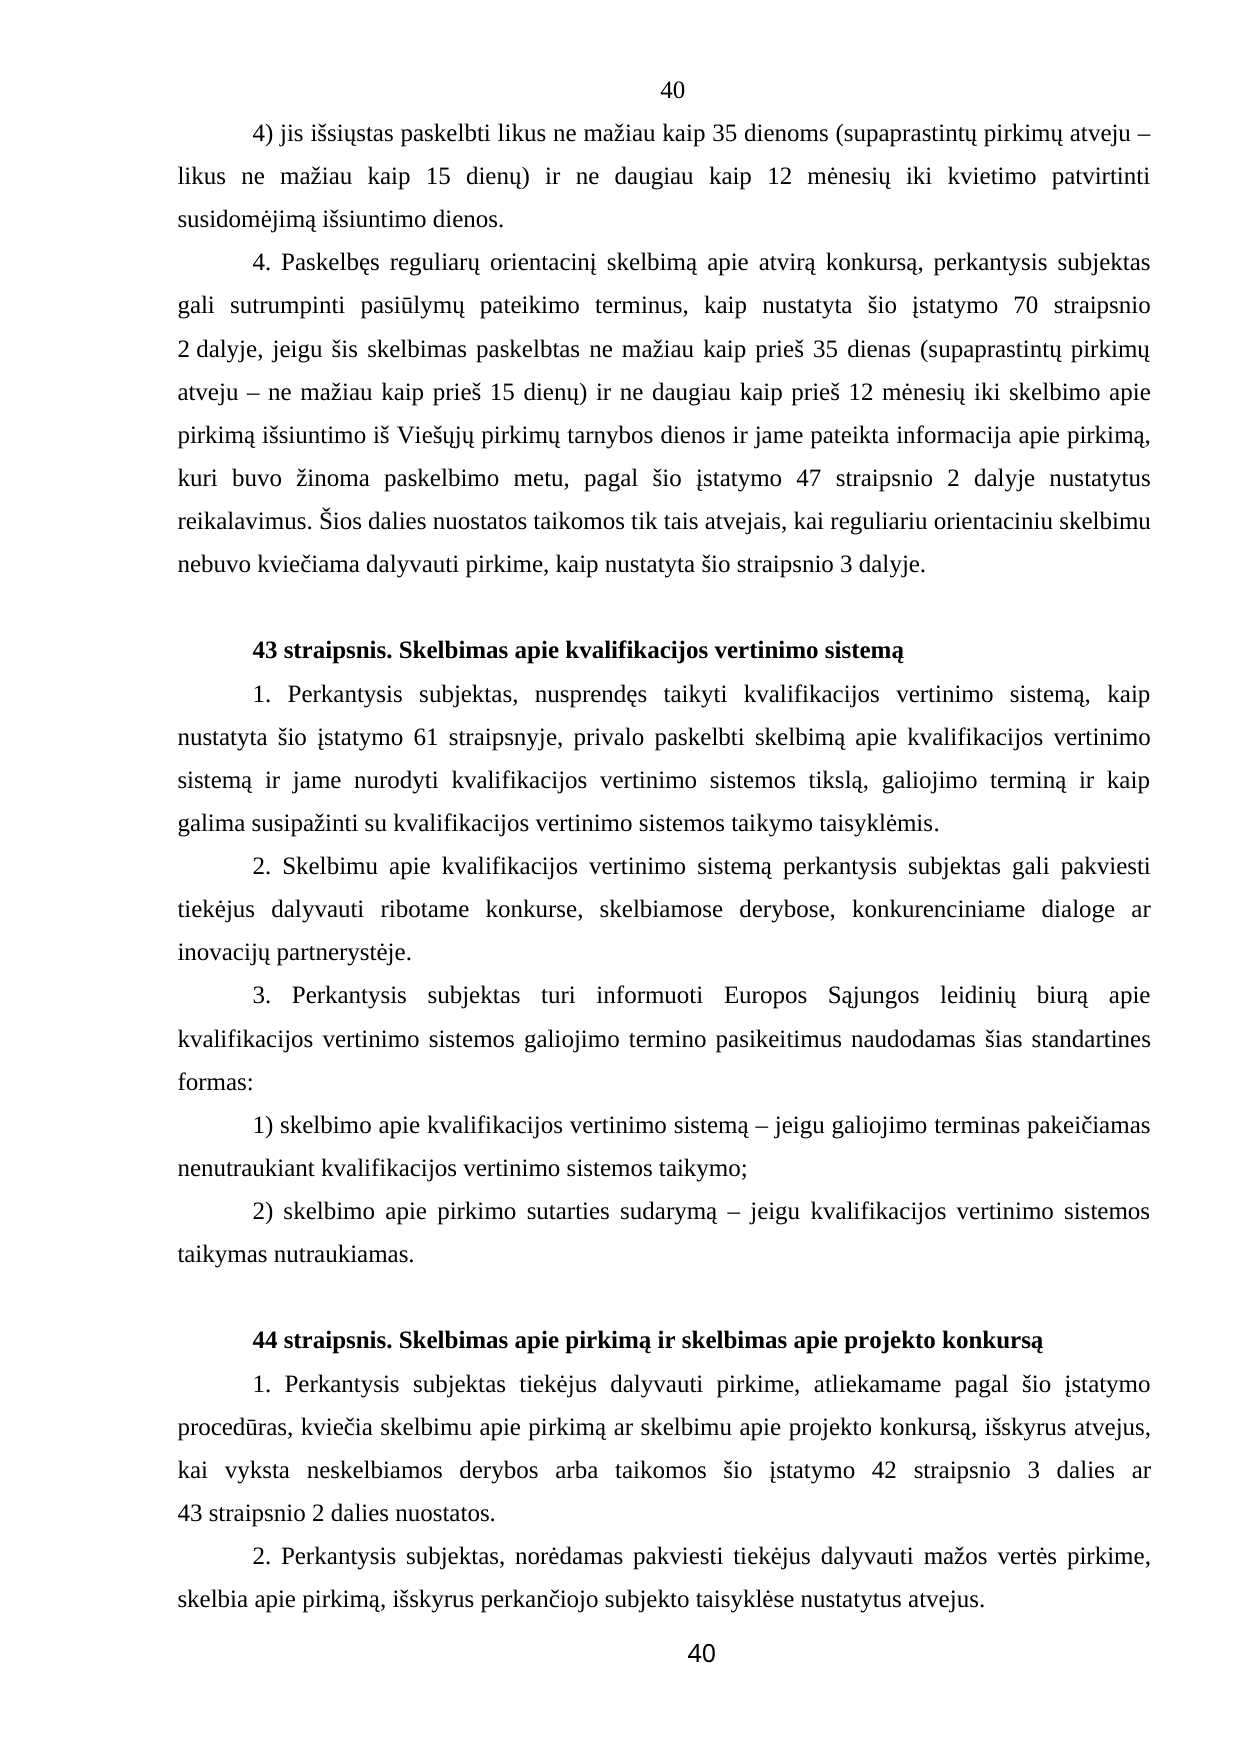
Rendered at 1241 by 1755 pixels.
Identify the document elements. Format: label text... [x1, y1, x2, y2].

text 1) skelbimo apie kvalifikacijos vertinimo sistemą – jeigu galiojimo terminas pakeičiamas nenutraukiant kvalifikacijos vertinimo sistemos taikymo; [177, 1110, 1152, 1182]
text 2. Skelbimu apie kvalifikacijos vertinimo sistemą perkantysis subjektas gali pakviesti tiekėjus dalyvauti ribotame konkurse, skelbiamose derybose, konkurenciniame dialoge ar inovacijų partnerystėje. [177, 851, 1152, 966]
text 2) skelbimo apie pirkimo sutarties sudarymą – jeigu kvalifikacijos vertinimo sistemos taikymas nutraukiamas. [177, 1196, 1152, 1268]
text 2. Perkantysis subjektas, norėdamas pakviesti tiekėjus dalyvauti mažos vertės pirkime, skelbia apie pirkimą, išskyrus perkančiojo subjekto taisyklėse nustatytus atvejus. [177, 1541, 1152, 1613]
text 3. Perkantysis subjektas turi informuoti Europos Sąjungos leidinių biurą apie kvalifikacijos vertinimo sistemos galiojimo termino pasikeitimus naudodamas šias standartines formas: [177, 981, 1152, 1096]
text 4. Paskelbęs reguliarų orientacinį skelbimą apie atvirą konkursą, perkantysis subjektas gali sutrumpinti pasiūlymų pateikimo terminus, kaip nustatyta šio įstatymo 70 straipsnio 2 dalyje, jeigu šis skelbimas paskelbtas ne mažiau kaip prieš 35 dienas (supaprastintų pirkimų atveju – ne mažiau kaip prieš 15 dienų) ir ne daugiau kaip prieš 12 mėnesių iki skelbimo apie pirkimą išsiuntimo iš Viešųjų pirkimų tarnybos dienos ir jame pateikta informacija apie pirkimą, kuri buvo žinoma paskelbimo metu, pagal šio įstatymo 47 straipsnio 2 dalyje nustatytus reikalavimus. Šios dalies nuostatos taikomos tik tais atvejais, kai reguliariu orientaciniu skelbimu nebuvo kviečiama dalyvauti pirkime, kaip nustatyta šio straipsnio 3 dalyje. [177, 247, 1152, 578]
text 4) jis išsiųstas paskelbti likus ne mažiau kaip 35 dienoms (supaprastintų pirkimų atveju – likus ne mažiau kaip 15 dienų) ir ne daugiau kaip 12 mėnesių iki kvietimo patvirtinti susidomėjimą išsiuntimo dienos. [177, 118, 1152, 233]
text 44 straipsnis. Skelbimas apie pirkimą ir skelbimas apie projekto konkursą [177, 1326, 1152, 1354]
text 1. Perkantysis subjektas tiekėjus dalyvauti pirkime, atliekamame pagal šio įstatymo procedūras, kviečia skelbimu apie pirkimą ar skelbimu apie projekto konkursą, išskyrus atvejus, kai vyksta neskelbiamos derybos arba taikomos šio įstatymo 42 straipsnio 3 dalies ar 43 straipsnio 2 dalies nuostatos. [177, 1369, 1152, 1527]
text 43 straipsnis. Skelbimas apie kvalifikacijos vertinimo sistemą [177, 636, 1152, 664]
text 1. Perkantysis subjektas, nusprendęs taikyti kvalifikacijos vertinimo sistemą, kaip nustatyta šio įstatymo 61 straipsnyje, privalo paskelbti skelbimą apie kvalifikacijos vertinimo sistemą ir jame nurodyti kvalifikacijos vertinimo sistemos tikslą, galiojimo terminą ir kaip galima susipažinti su kvalifikacijos vertinimo sistemos taikymo taisyklėmis. [177, 679, 1152, 837]
